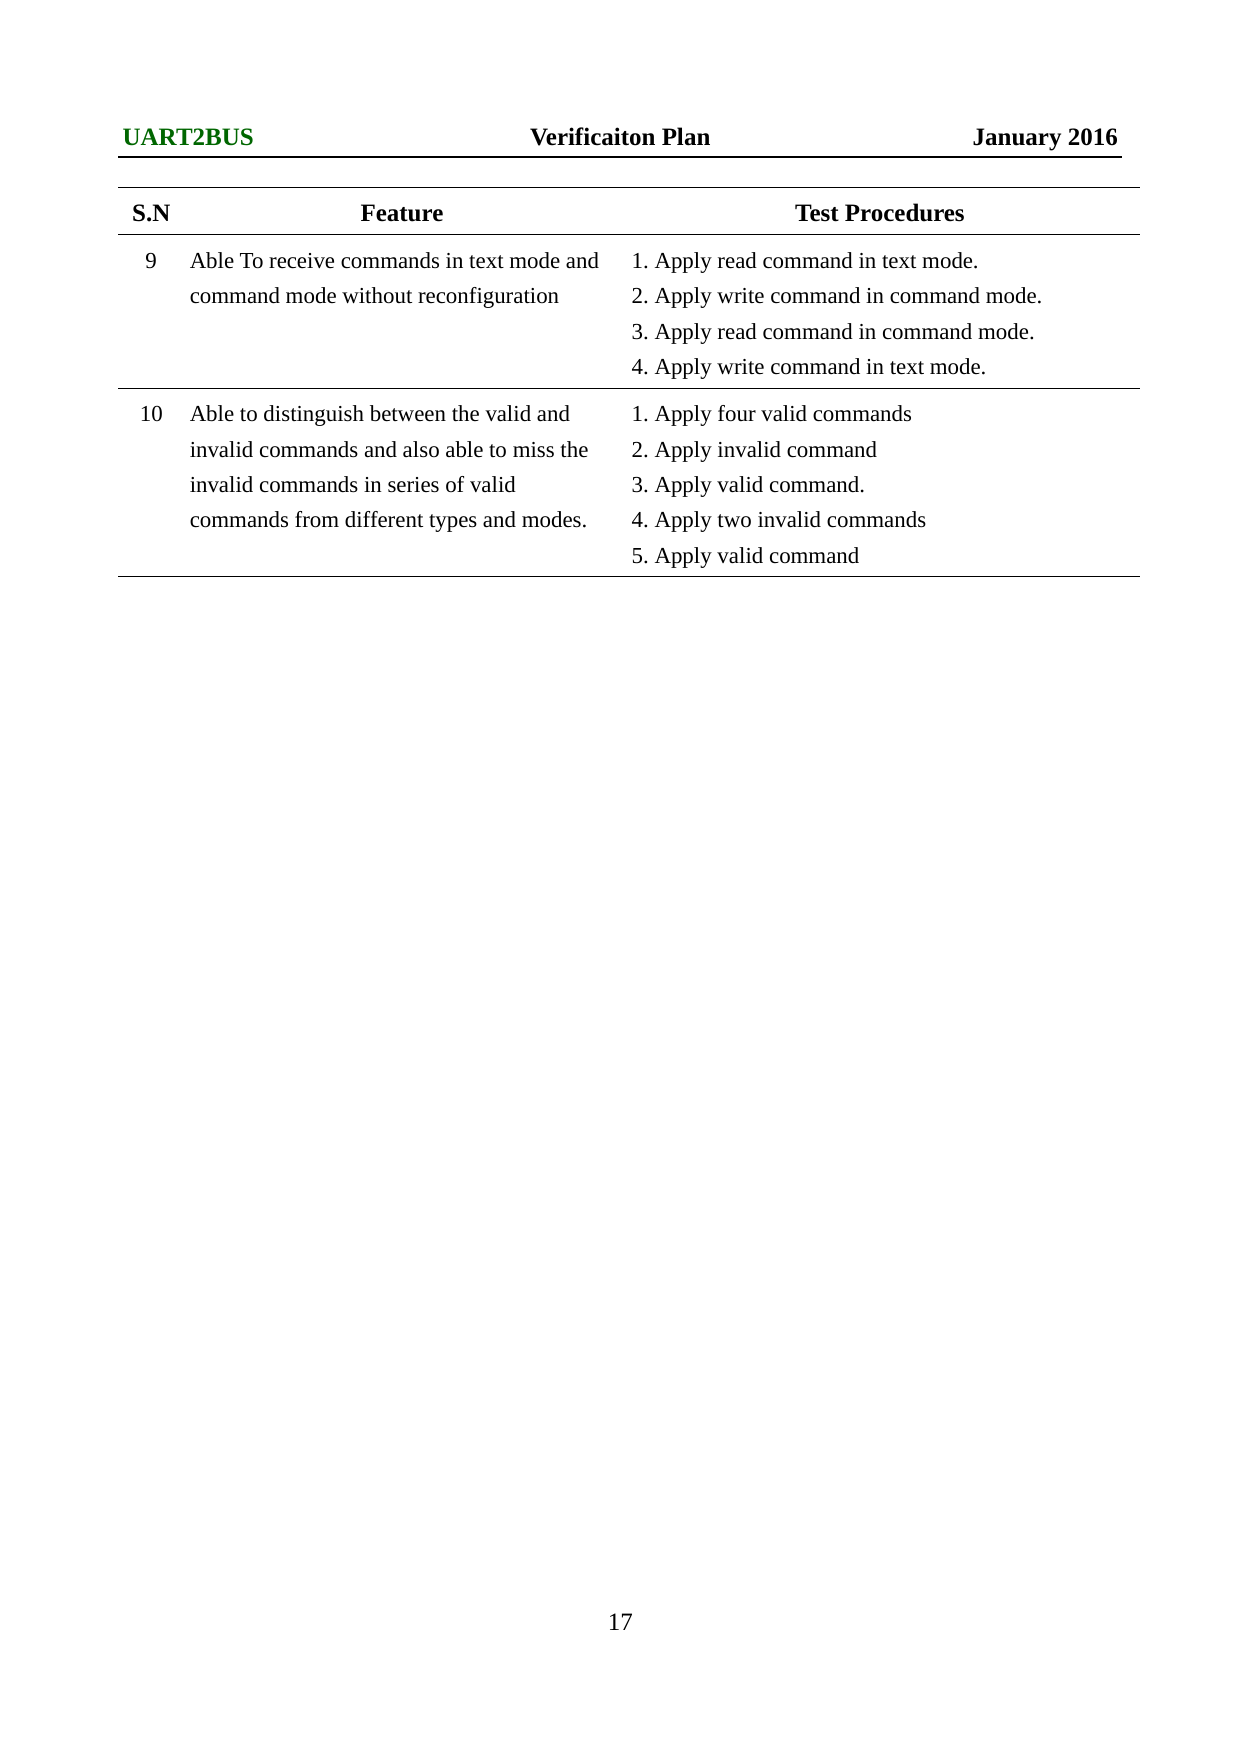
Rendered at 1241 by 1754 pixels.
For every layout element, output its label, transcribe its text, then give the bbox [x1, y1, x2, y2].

table_cell Apply read command in text mode. Apply write command in command mode. Apply read command in command mode. Apply write command in text mode. [620, 235, 1140, 387]
table_cell Apply four valid commands Apply invalid command Apply valid command. Apply two invalid commands Apply valid command [620, 389, 1140, 576]
table_header Feature [184, 188, 620, 234]
table_header Test Procedures [620, 188, 1140, 234]
table_cell Able to distinguish between the valid and invalid commands and also able to miss the invalid commands in series of valid commands from different types and modes. [184, 389, 620, 576]
table_cell Able To receive commands in text mode and command mode without reconfiguration [184, 235, 620, 387]
table_cell 10 [118, 389, 184, 576]
table_header S.N [118, 188, 184, 234]
table_cell 9 [118, 235, 184, 387]
